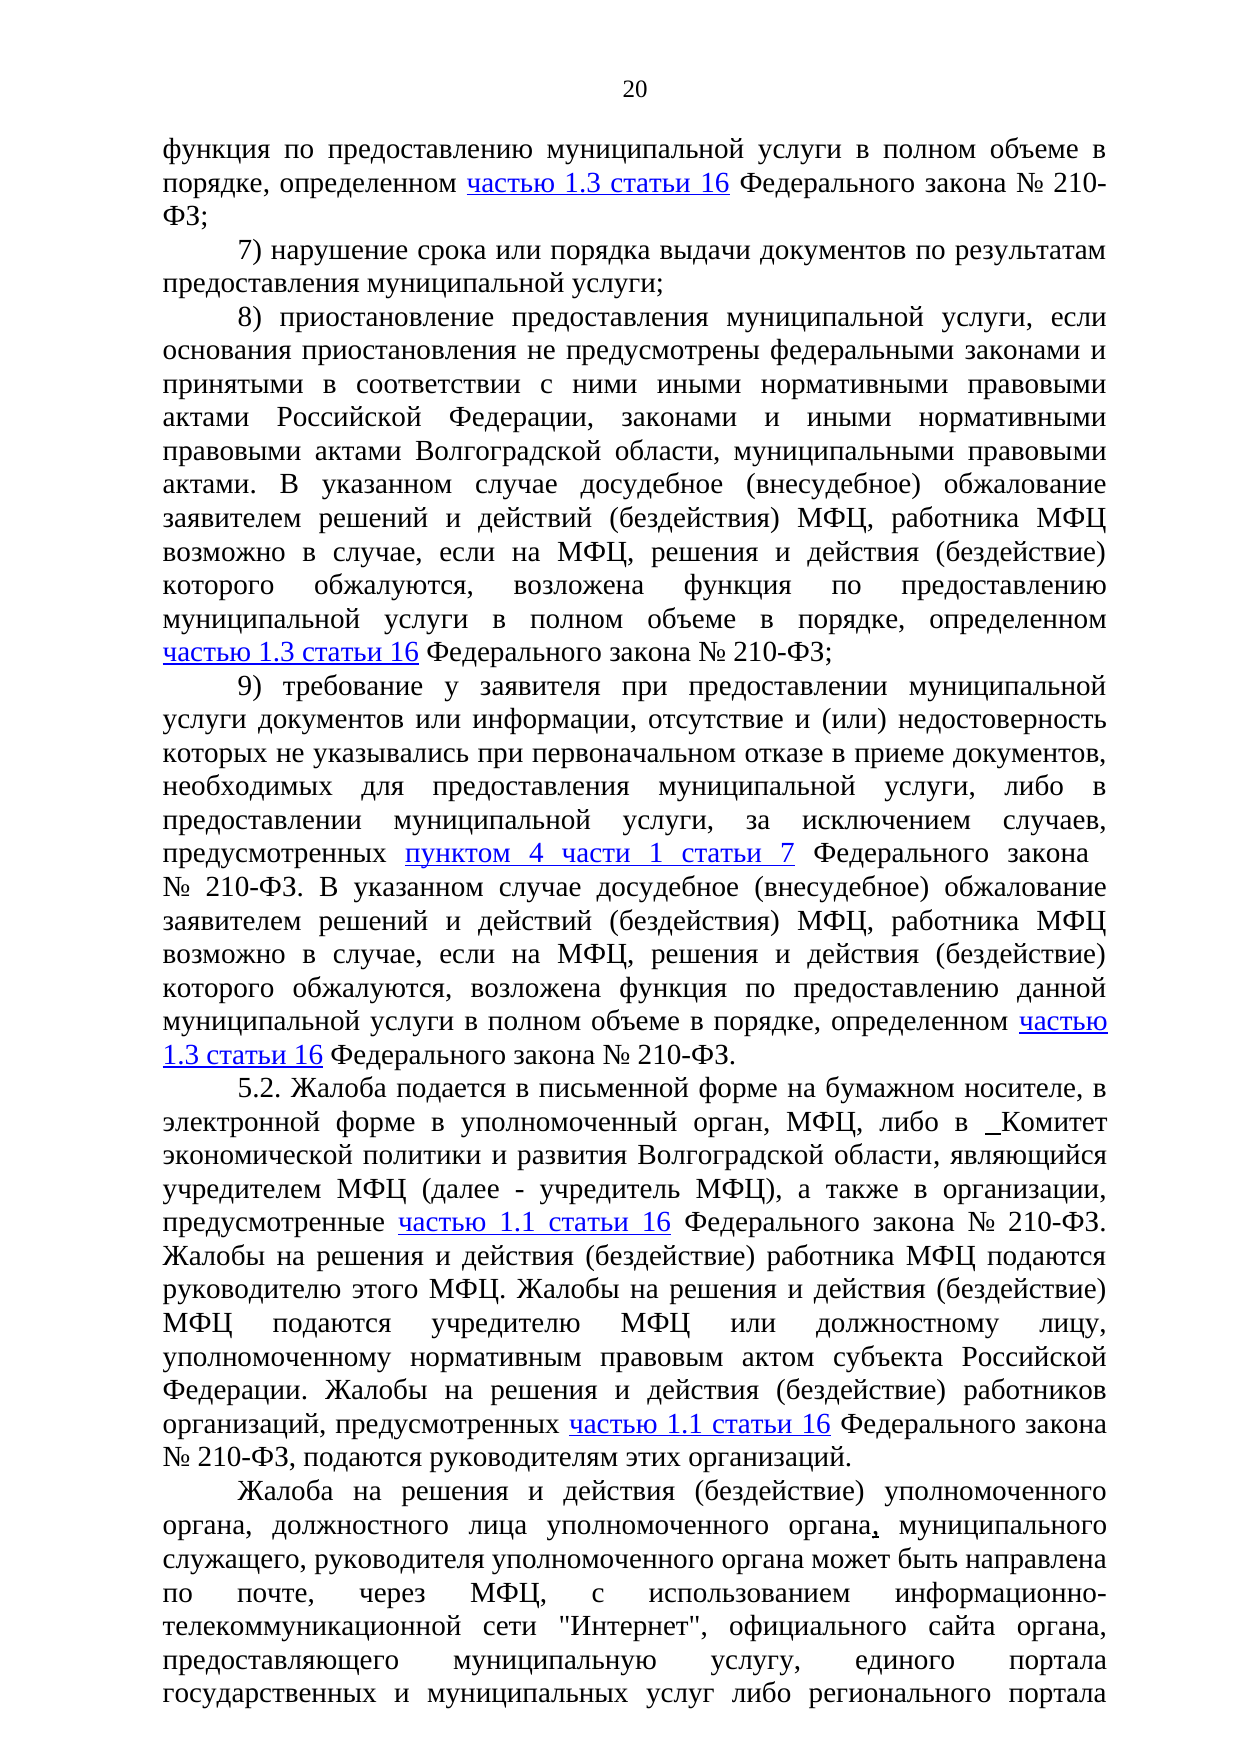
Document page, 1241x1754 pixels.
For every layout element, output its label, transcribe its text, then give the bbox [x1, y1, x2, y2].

text 7) нарушение срока или порядка выдачи документов по результатам предоставления муниципальной услуги; [162, 232, 1107, 299]
text Жалоба на решения и действия (бездействие) уполномоченного органа, должностного лица уполномоченного органа, муниципального служащего, руководителя уполномоченного органа может быть направлена по почте, через МФЦ, с использованием информационно-телекоммуникационной сети "Интернет", официального сайта органа, предоставляющего муниципальную услугу, единого портала государственных и муниципальных услуг либо регионального портала [162, 1473, 1107, 1709]
text 8) приостановление предоставления муниципальной услуги, если основания приостановления не предусмотрены федеральными законами и принятыми в соответствии с ними иными нормативными правовыми актами Российской Федерации, законами и иными нормативными правовыми актами Волгоградской области, муниципальными правовыми актами. В указанном случае досудебное (внесудебное) обжалование заявителем решений и действий (бездействия) МФЦ, работника МФЦ возможно в случае, если на МФЦ, решения и действия (бездействие) которого обжалуются, возложена функция по предоставлению муниципальной услуги в полном объеме в порядке, определенном частью 1.3 статьи 16 Федерального закона № 210-ФЗ; [162, 299, 1107, 668]
text 9) требование у заявителя при предоставлении муниципальной услуги документов или информации, отсутствие и (или) недостоверность которых не указывались при первоначальном отказе в приеме документов, необходимых для предоставления муниципальной услуги, либо в предоставлении муниципальной услуги, за исключением случаев, предусмотренных пунктом 4 части 1 статьи 7 Федерального закона № 210-ФЗ. В указанном случае досудебное (внесудебное) обжалование заявителем решений и действий (бездействия) МФЦ, работника МФЦ возможно в случае, если на МФЦ, решения и действия (бездействие) которого обжалуются, возложена функция по предоставлению данной муниципальной услуги в полном объеме в порядке, определенном частью 1.3 статьи 16 Федерального закона № 210-ФЗ. [162, 668, 1107, 1070]
text 5.2. Жалоба подается в письменной форме на бумажном носителе, в электронной форме в уполномоченный орган, МФЦ, либо в Комитет экономической политики и развития Волгоградской области, являющийся учредителем МФЦ (далее - учредитель МФЦ), а также в организации, предусмотренные частью 1.1 статьи 16 Федерального закона № 210-ФЗ. Жалобы на решения и действия (бездействие) работника МФЦ подаются руководителю этого МФЦ. Жалобы на решения и действия (бездействие) МФЦ подаются учредителю МФЦ или должностному лицу, уполномоченному нормативным правовым актом субъекта Российской Федерации. Жалобы на решения и действия (бездействие) работников организаций, предусмотренных частью 1.1 статьи 16 Федерального закона № 210-ФЗ, подаются руководителям этих организаций. [162, 1070, 1107, 1473]
text функция по предоставлению муниципальной услуги в полном объеме в порядке, определенном частью 1.3 статьи 16 Федерального закона № 210-ФЗ; [162, 131, 1107, 232]
